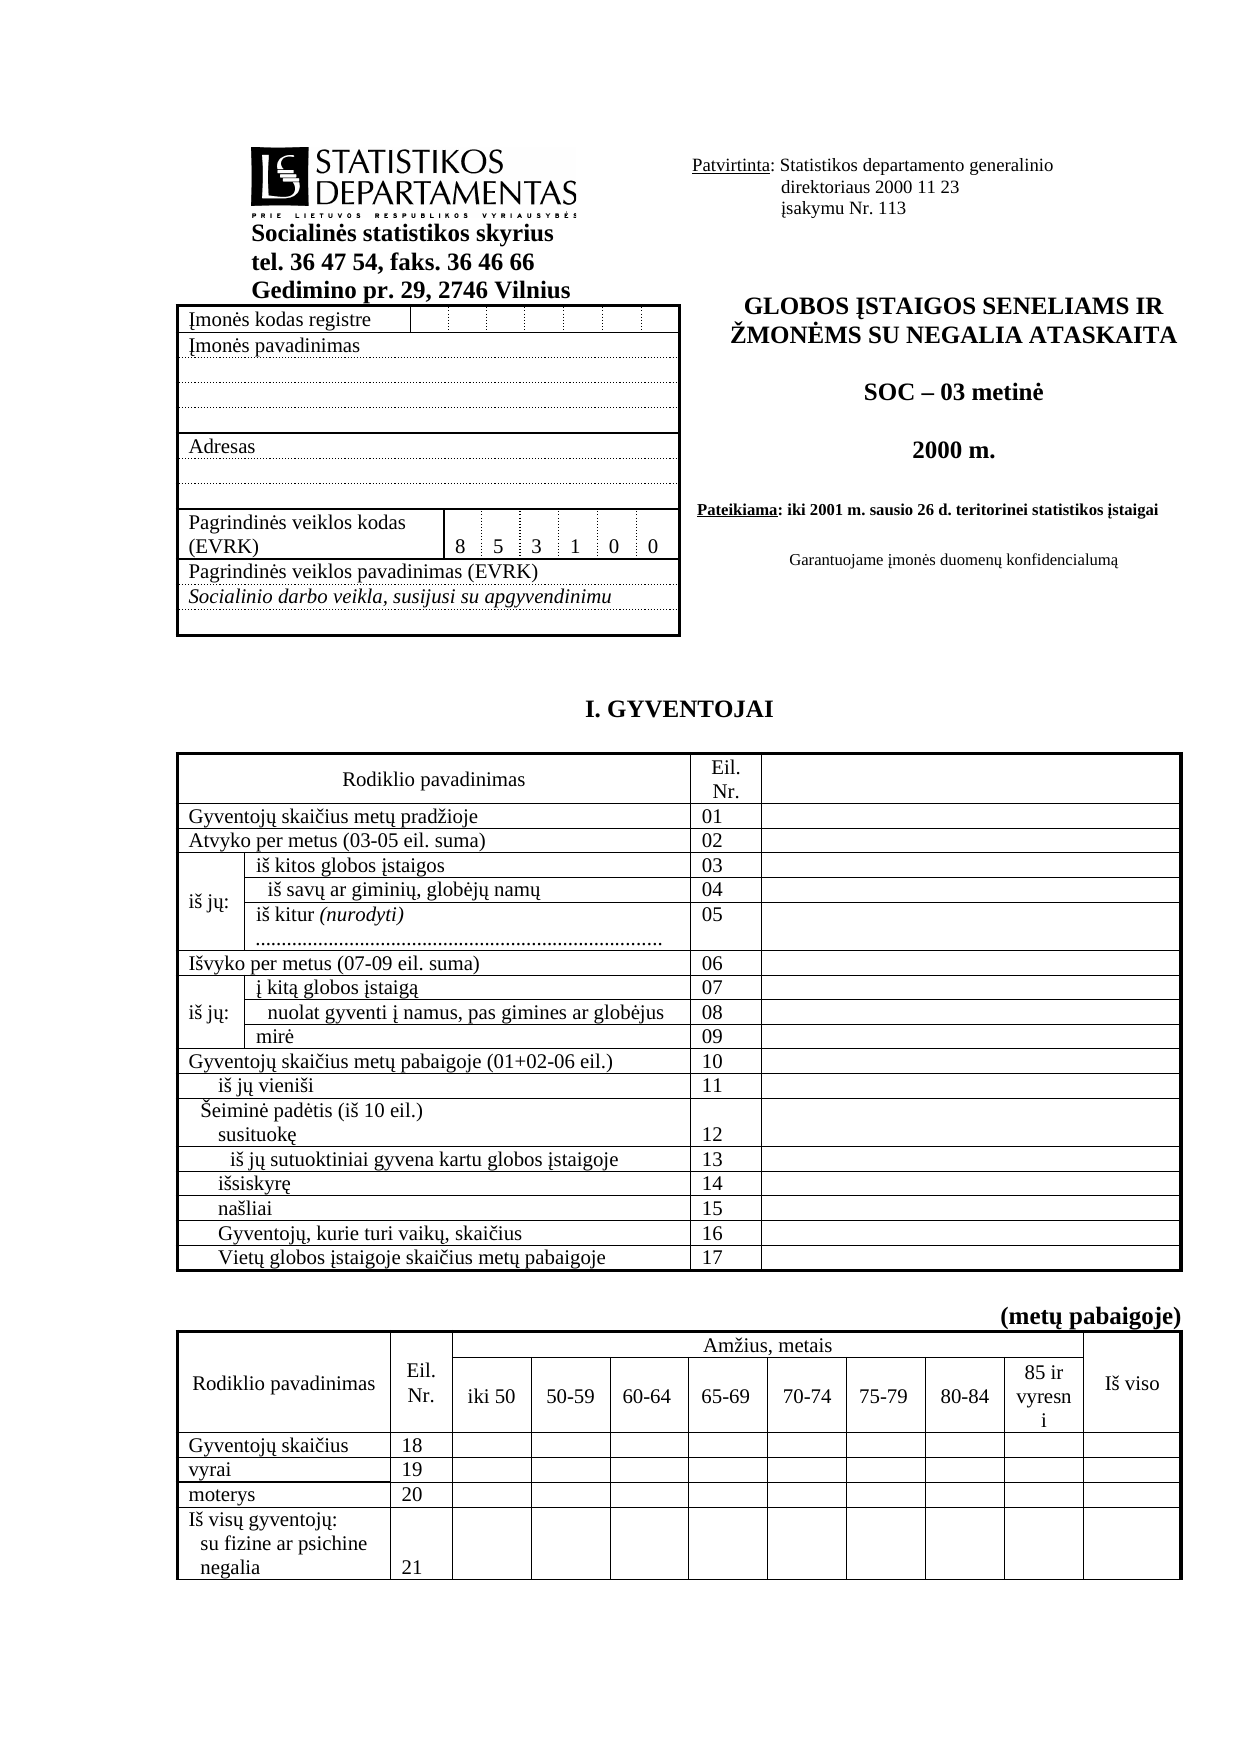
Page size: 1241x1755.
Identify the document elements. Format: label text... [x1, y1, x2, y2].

table_cell [762, 1196, 1179, 1220]
table_cell [689, 1433, 767, 1457]
table_cell [1084, 1531, 1179, 1579]
table_cell iš jų sutuoktiniai gyvena kartu globos įstaigoje [179, 1147, 690, 1171]
table_cell [762, 1025, 1179, 1048]
table_cell Socialinio darbo veikla, susijusi su apgyvendinimu [179, 584, 678, 608]
table_cell 19 [391, 1458, 452, 1481]
table_cell [532, 1531, 610, 1579]
table_cell [926, 1433, 1004, 1457]
table_cell [847, 1508, 925, 1531]
table_cell 09 [691, 1025, 761, 1048]
table_cell 01 [691, 804, 761, 828]
table_cell 13 [691, 1147, 761, 1171]
table_cell [762, 1246, 1179, 1269]
table_cell [762, 804, 1179, 828]
table_cell [1084, 1483, 1179, 1506]
table_cell [689, 1531, 767, 1579]
table_cell Adresas [179, 434, 678, 458]
table_cell 03 [691, 853, 761, 877]
table_cell [768, 1483, 846, 1506]
table_cell 15 [691, 1196, 761, 1220]
table_cell [762, 1221, 1179, 1244]
table_cell 17 [691, 1246, 761, 1269]
table_header [411, 307, 448, 331]
table_cell [611, 1531, 688, 1579]
table_cell [762, 1172, 1179, 1195]
table_cell [179, 357, 678, 382]
table_cell 5 [482, 510, 520, 558]
table_cell 8 [445, 510, 482, 558]
text (metų pabaigoje) [177, 1301, 1181, 1330]
table_cell [1084, 1458, 1179, 1481]
table_cell [179, 609, 678, 634]
table_cell 16 [691, 1221, 761, 1244]
table_cell [532, 1433, 610, 1457]
table_cell [762, 903, 1179, 950]
table_cell [1005, 1531, 1083, 1579]
table_cell 3 [520, 510, 558, 558]
table_cell iki 50 [453, 1358, 531, 1432]
table_cell [179, 382, 678, 407]
table_cell [762, 1122, 1179, 1146]
table_cell į kitą globos įstaigą [245, 976, 690, 999]
table_cell 65-69 [689, 1358, 767, 1432]
table_cell [179, 407, 678, 432]
table_cell iš savų ar giminių, globėjų namų [245, 878, 690, 901]
table_cell [453, 1483, 531, 1506]
table_header Rodiklio pavadinimas [179, 755, 690, 803]
table_cell [768, 1458, 846, 1481]
table_cell [762, 853, 1179, 877]
table_cell iš jų vieniši [179, 1074, 690, 1097]
table_cell [1005, 1508, 1083, 1531]
table_cell Iš visų gyventojų: [179, 1508, 390, 1531]
table_cell [1005, 1483, 1083, 1506]
table_cell 50-59 [532, 1358, 610, 1432]
table_cell 70-74 [768, 1358, 846, 1432]
table_cell [762, 1147, 1179, 1171]
table_header [762, 755, 1179, 803]
table_header [641, 307, 678, 331]
table_cell [926, 1531, 1004, 1579]
table_header [525, 307, 563, 331]
table_cell [611, 1433, 688, 1457]
table_cell moterys [179, 1483, 390, 1506]
table_cell 14 [691, 1172, 761, 1195]
table_cell Įmonės pavadinimas [179, 333, 678, 357]
table_cell [762, 951, 1179, 974]
table_cell su fizine ar psichine negalia [179, 1531, 390, 1579]
table_cell [532, 1508, 610, 1531]
table_cell [689, 1508, 767, 1531]
table_cell [762, 878, 1179, 901]
table_header Iš viso [1084, 1333, 1179, 1432]
table_cell [532, 1483, 610, 1506]
table_cell 02 [691, 829, 761, 852]
table_cell susituokę [179, 1122, 690, 1146]
table_cell [762, 1049, 1179, 1073]
table_cell [453, 1508, 531, 1531]
table_header [602, 307, 641, 331]
table_cell 0 [637, 510, 678, 558]
table_cell nuolat gyventi į namus, pas gimines ar globėjus [245, 1000, 690, 1024]
table_cell vyrai [179, 1458, 390, 1481]
table_cell [762, 1099, 1179, 1122]
table_cell 11 [691, 1074, 761, 1097]
table_header Rodiklio pavadinimas [179, 1333, 390, 1432]
text Gedimino pr. 29, 2746 Vilnius [177, 275, 1181, 304]
table_cell Atvyko per metus (03-05 eil. suma) [179, 829, 690, 852]
table_cell 05 [691, 903, 761, 950]
table_cell Pagrindinės veiklos kodas (EVRK) [179, 510, 443, 558]
table_cell [453, 1458, 531, 1481]
table_cell [847, 1531, 925, 1579]
table_cell 80-84 [926, 1358, 1004, 1432]
table_header Įmonės kodas registre [179, 307, 410, 331]
table_header [449, 307, 486, 331]
table_cell 10 [691, 1049, 761, 1073]
table_cell [611, 1458, 688, 1481]
table_header [486, 307, 524, 331]
table_cell [768, 1508, 846, 1531]
text I. gyventojai [177, 694, 1181, 723]
table_header Eil. Nr. [691, 755, 761, 803]
table_cell [768, 1531, 846, 1579]
table_cell 08 [691, 1000, 761, 1024]
table_cell 85 ir vyresni [1005, 1358, 1083, 1432]
table_cell Šeiminė padėtis (iš 10 eil.) [179, 1099, 690, 1122]
table_cell Vietų globos įstaigoje skaičius metų pabaigoje [179, 1246, 690, 1269]
text Socialinės statistikos skyrius [177, 218, 1181, 247]
table_cell [762, 1074, 1179, 1097]
table_cell [1084, 1433, 1179, 1457]
table_cell [689, 1483, 767, 1506]
table_cell [391, 1508, 452, 1531]
table_cell [691, 1099, 761, 1122]
table_cell [611, 1483, 688, 1506]
table_cell [847, 1483, 925, 1506]
table_cell 12 [691, 1122, 761, 1146]
table_cell [453, 1433, 531, 1457]
table_cell iš jų: [179, 853, 244, 950]
table_cell iš jų: [179, 976, 244, 1048]
table_cell 21 [391, 1531, 452, 1579]
table_cell Išvyko per metus (07-09 eil. suma) [179, 951, 690, 974]
table_cell iš kitur (nurodyti) [245, 903, 690, 950]
table_cell [179, 458, 678, 483]
table_cell 75-79 [847, 1358, 925, 1432]
table_cell iš kitos globos įstaigos [245, 853, 690, 877]
table_cell Gyventojų skaičius metų pradžioje [179, 804, 690, 828]
table_cell 60-64 [611, 1358, 688, 1432]
table_cell [762, 1000, 1179, 1024]
table_cell [1005, 1458, 1083, 1481]
table_cell [847, 1458, 925, 1481]
table_cell [926, 1483, 1004, 1506]
table_cell mirė [245, 1025, 690, 1048]
table_header Eil. Nr. [391, 1333, 452, 1432]
table_cell Gyventojų skaičius metų pabaigoje (01+02-06 eil.) [179, 1049, 690, 1073]
table_cell [762, 829, 1179, 852]
table_cell 1 [559, 510, 597, 558]
table_cell našliai [179, 1196, 690, 1220]
table_cell [453, 1531, 531, 1579]
table_cell [768, 1433, 846, 1457]
table_cell [611, 1508, 688, 1531]
table_cell [689, 1458, 767, 1481]
table_cell [926, 1508, 1004, 1531]
table_cell [762, 976, 1179, 999]
text tel. 36 47 54, faks. 36 46 66 [177, 247, 1181, 275]
table_cell [1084, 1508, 1179, 1531]
table_header Amžius, metais [453, 1333, 1083, 1357]
table_cell [926, 1458, 1004, 1481]
table_cell Gyventojų skaičius [179, 1433, 390, 1457]
table_cell [179, 483, 678, 508]
table_cell išsiskyrę [179, 1172, 690, 1195]
table_header [563, 307, 602, 331]
table_cell [532, 1458, 610, 1481]
table_cell Gyventojų, kurie turi vaikų, skaičius [179, 1221, 690, 1244]
table_cell 18 [391, 1433, 452, 1457]
table_cell 20 [391, 1483, 452, 1506]
table_cell 04 [691, 878, 761, 901]
table_cell 0 [598, 510, 637, 558]
table_cell Pagrindinės veiklos pavadinimas (EVRK) [179, 560, 678, 583]
table_cell [1005, 1433, 1083, 1457]
table_cell [847, 1433, 925, 1457]
table_cell 07 [691, 976, 761, 999]
table_cell 06 [691, 951, 761, 974]
